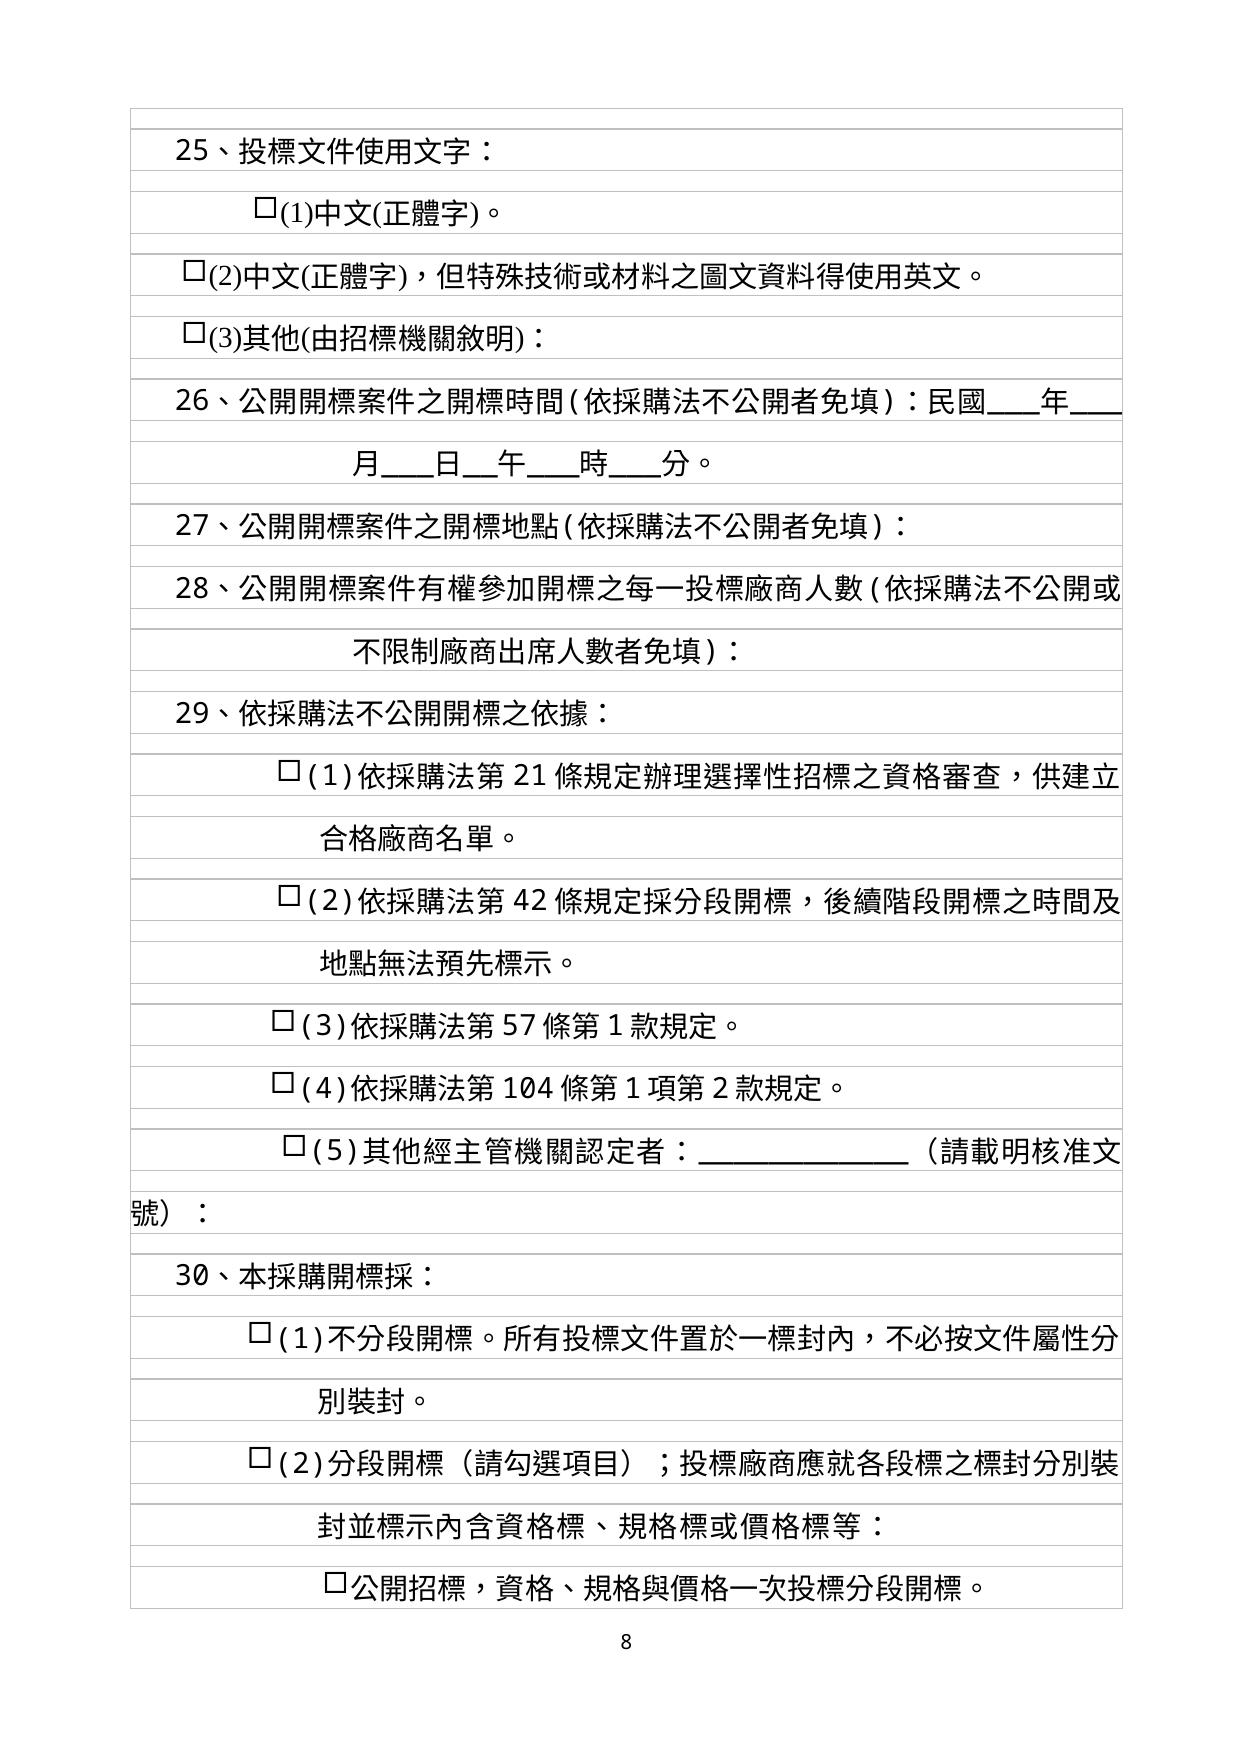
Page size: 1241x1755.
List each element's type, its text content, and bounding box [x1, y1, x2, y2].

text [131, 171, 1122, 191]
text [131, 859, 1122, 878]
list 依採購法不公開開標之依據： [174, 692, 1122, 733]
list [174, 609, 1122, 628]
text [131, 1109, 1122, 1128]
text [131, 296, 1122, 316]
list 月___日__午___時___分。 [174, 442, 1122, 483]
text [131, 1546, 1122, 1566]
list 投標文件使用文字： [174, 130, 1122, 170]
text (3)依採購法第57條第1款規定。 [131, 1005, 1122, 1045]
text 號）： [131, 1192, 1122, 1233]
list 公開開標案件之開標時間(依採購法不公開者免填)：民國___年___ [174, 380, 1122, 420]
text (4)依採購法第104條第1項第2款規定。 [131, 1067, 1122, 1108]
text (1)中文(正體字)。 [131, 192, 1122, 233]
text [131, 734, 1122, 753]
list 公開開標案件有權參加開標之每一投標廠商人數(依採購法不公開或 [174, 567, 1122, 608]
text [131, 984, 1122, 1003]
text 別裝封。 [247, 1380, 1122, 1420]
text (1)依採購法第21條規定辦理選擇性招標之資格審查，供建立 [131, 755, 1122, 795]
text 公開招標，資格、規格與價格一次投標分段開標。 [131, 1567, 1122, 1608]
text [131, 1046, 1122, 1066]
list [174, 546, 1122, 566]
text [131, 234, 1122, 253]
text (3)其他(由招標機關敘明)： [131, 317, 1122, 358]
list [174, 671, 1122, 691]
text [247, 1359, 1122, 1378]
list 不限制廠商出席人數者免填)： [174, 630, 1122, 670]
list [174, 484, 1122, 503]
list 公開開標案件之開標地點(依採購法不公開者免填)： [174, 505, 1122, 545]
text [247, 1484, 1122, 1503]
list 本採購開標採： [174, 1255, 1122, 1295]
text 地點無法預先標示。 [131, 942, 1122, 983]
text (5)其他經主管機關認定者：____________（請載明核准文 [131, 1130, 1122, 1170]
text [131, 921, 1122, 941]
text (2)依採購法第42條規定採分段開標，後續階段開標之時間及 [131, 880, 1122, 920]
text [247, 1421, 1122, 1441]
text [131, 796, 1122, 816]
list [174, 109, 1122, 128]
text (2)中文(正體字)，但特殊技術或材料之圖文資料得使用英文。 [131, 255, 1122, 295]
text 合格廠商名單。 [131, 817, 1122, 858]
text 封並標示內含資格標、規格標或價格標等： [247, 1505, 1122, 1545]
list [174, 359, 1122, 378]
text (2)分段開標（請勾選項目）；投標廠商應就各段標之標封分別裝 [247, 1442, 1122, 1483]
list [174, 1234, 1122, 1253]
list [174, 421, 1122, 441]
text [131, 1171, 1122, 1191]
text [247, 1296, 1122, 1316]
text (1)不分段開標。所有投標文件置於一標封內，不必按文件屬性分 [247, 1317, 1122, 1358]
